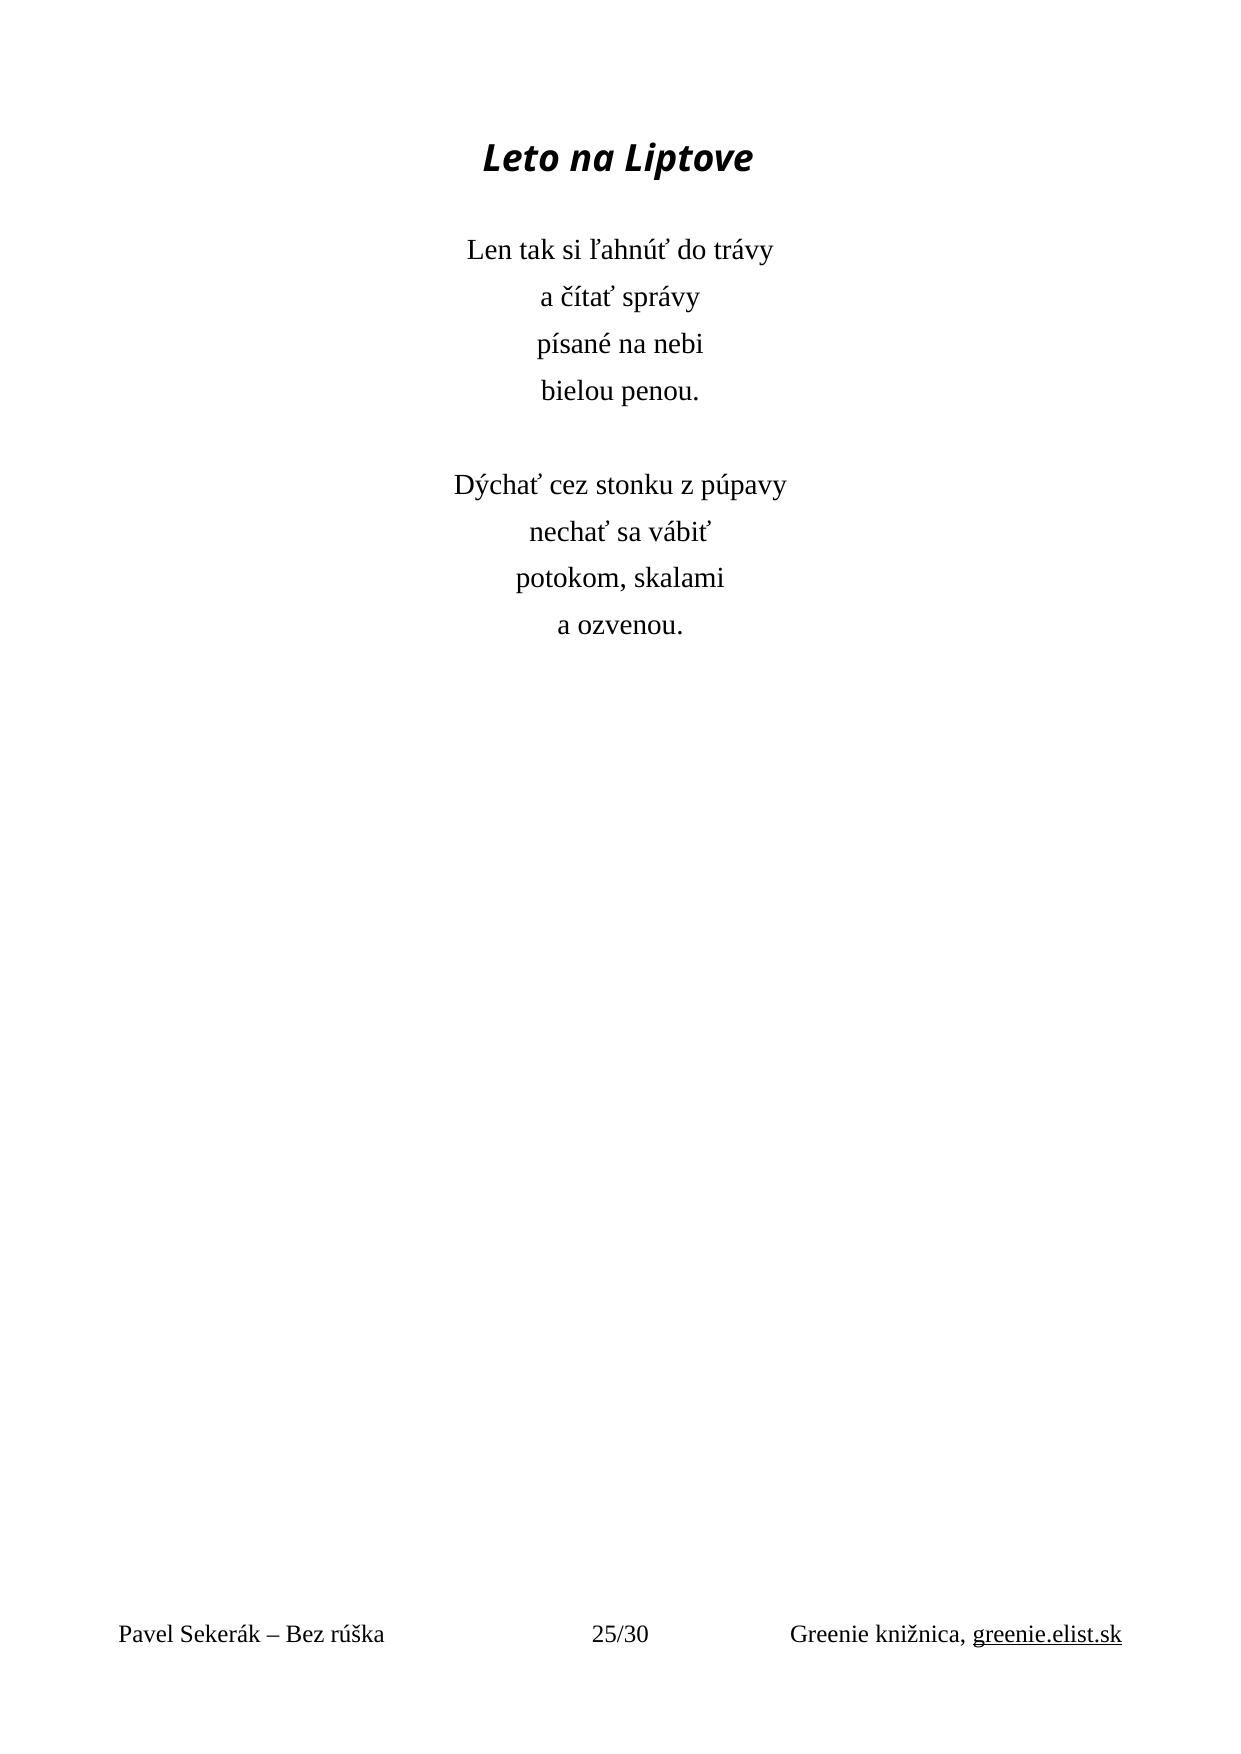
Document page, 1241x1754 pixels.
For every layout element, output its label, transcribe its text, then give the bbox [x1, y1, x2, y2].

text bielou penou. [106, 373, 1134, 407]
text Len tak si ľahnúť do trávy [106, 232, 1134, 266]
text a ozvenou. [106, 607, 1134, 641]
text nechať sa vábiť [106, 514, 1134, 547]
text Dýchať cez stonku z púpavy [106, 467, 1134, 500]
text a čítať správy [106, 279, 1134, 313]
text potokom, skalami [106, 561, 1134, 594]
subtitle Leto na Liptove [106, 131, 1134, 182]
text písané na nebi [106, 326, 1134, 360]
